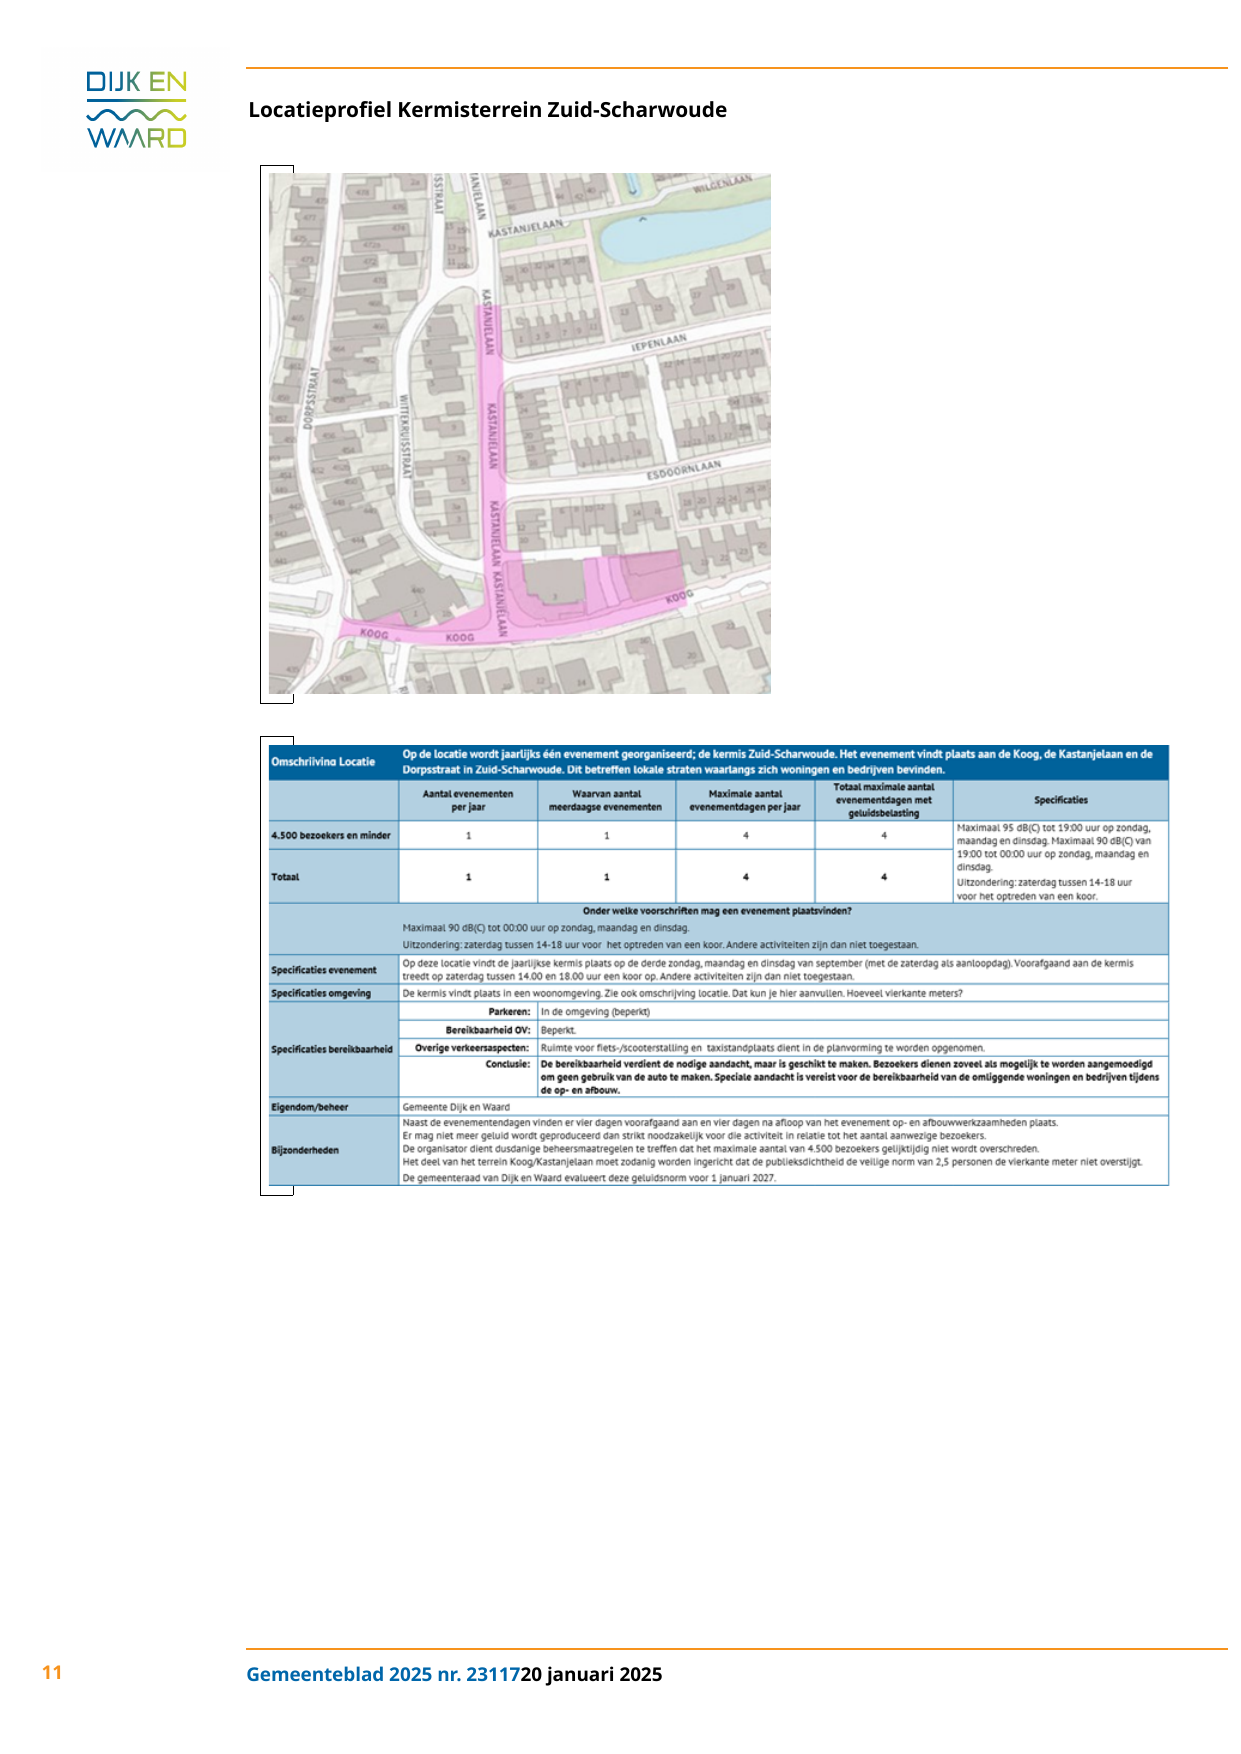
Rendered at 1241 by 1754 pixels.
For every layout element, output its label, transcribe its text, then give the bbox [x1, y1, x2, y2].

picture [268, 745, 1173, 1186]
picture [41, 47, 231, 172]
text Locatieprofiel Kermisterrein Zuid-Scharwoude [248, 95, 1152, 123]
picture [268, 173, 771, 694]
